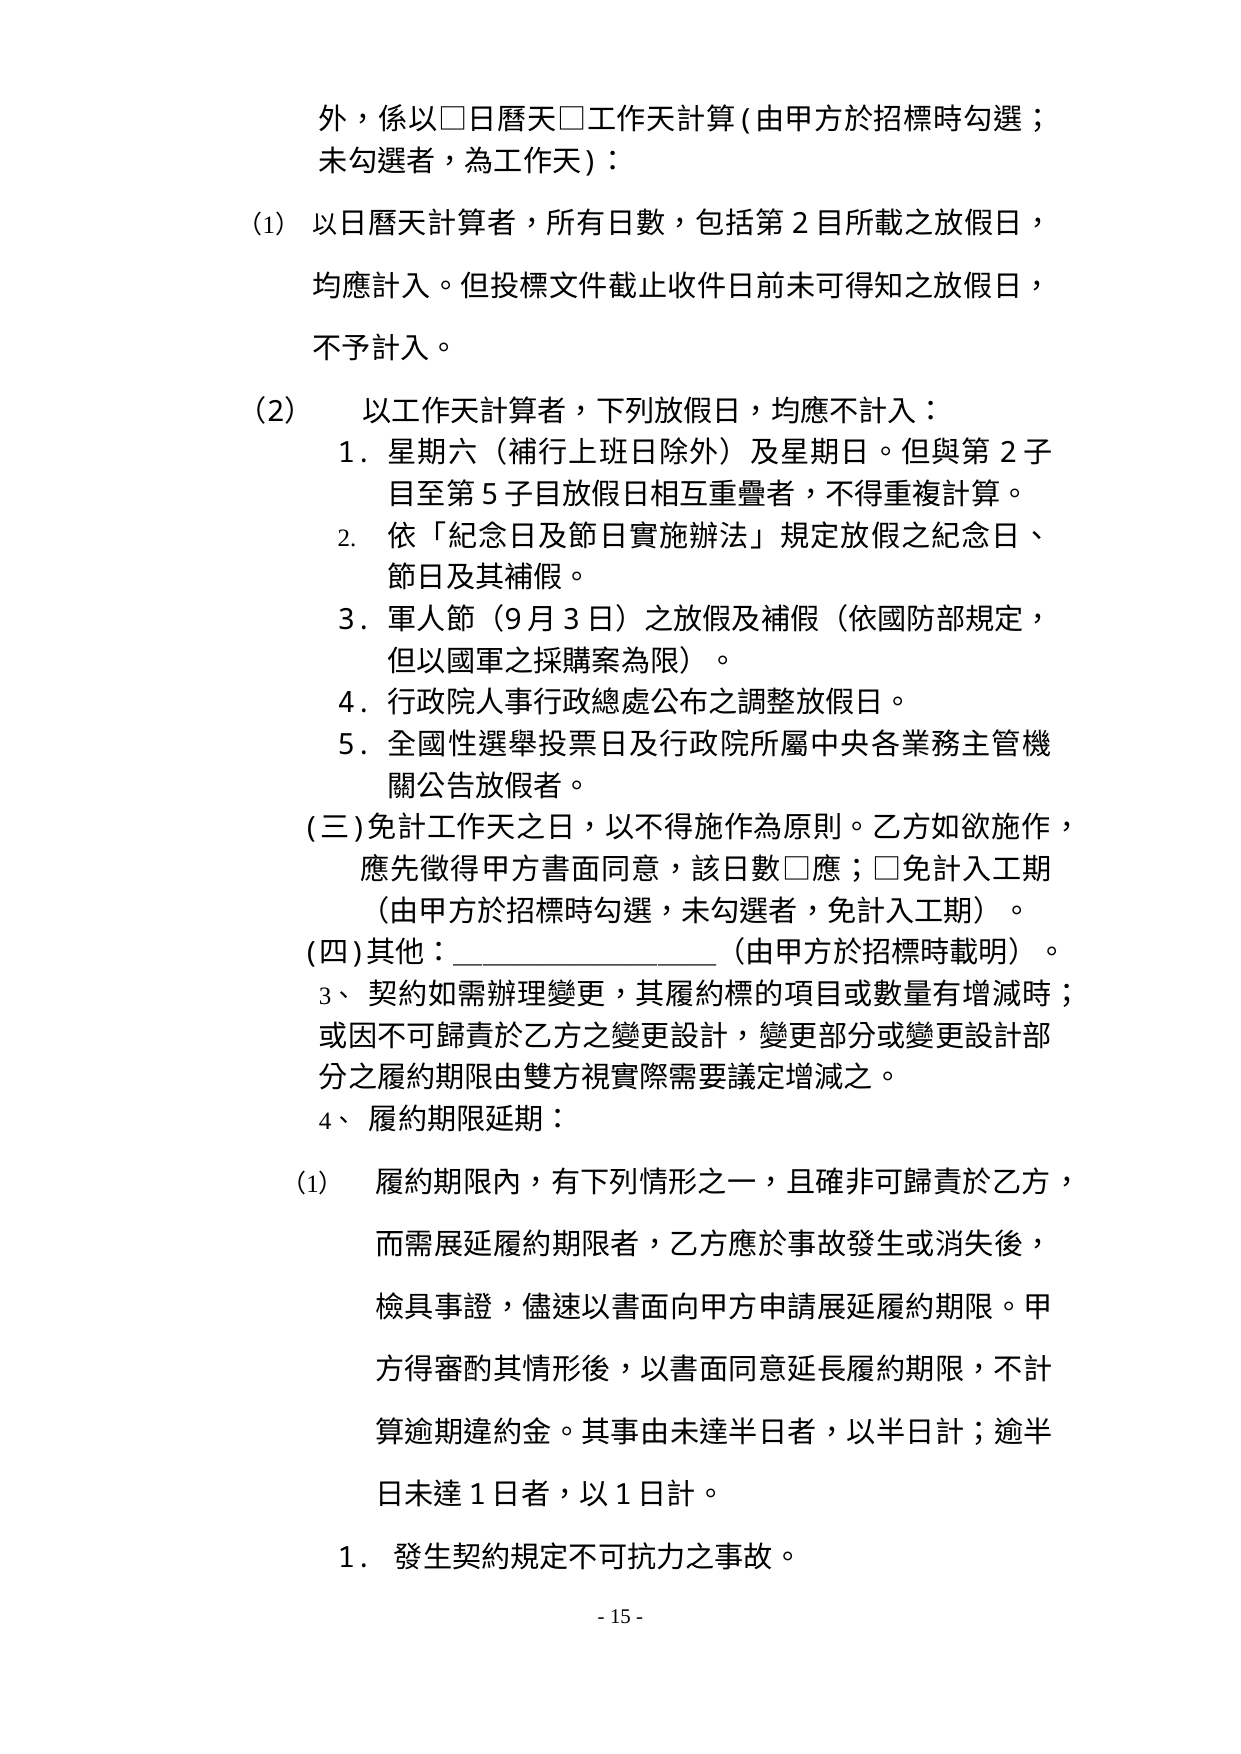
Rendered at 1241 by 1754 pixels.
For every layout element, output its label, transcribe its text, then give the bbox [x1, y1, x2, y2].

list 依「紀念日及節日實施辦法」規定放假之紀念日、節日及其補假。 [337, 513, 1053, 596]
list 以日曆天計算者，所有日數，包括第2目所載之放假日，均應計入。但投標文件截止收件日前未可得知之放假日，不予計入。 [237, 179, 1053, 367]
list 全國性選舉投票日及行政院所屬中央各業務主管機關公告放假者。 [337, 721, 1053, 804]
list 履約期限內，有下列情形之一，且確非可歸責於乙方，而需展延履約期限者，乙方應於事故發生或消失後，檢具事證，儘速以書面向甲方申請展延履約期限。甲方得審酌其情形後，以書面同意延長履約期限，不計算逾期違約金。其事由未達半日者，以半日計；逾半日未達1日者，以1日計。 [281, 1138, 1053, 1513]
list 履約期限延期： [319, 1096, 1053, 1138]
text (三)免計工作天之日，以不得施作為原則。乙方如欲施作，應先徵得甲方書面同意，該日數□應；□免計入工期（由甲方於招標時勾選，未勾選者，免計入工期）。 [302, 804, 1053, 929]
list 軍人節（9月3日）之放假及補假（依國防部規定，但以國軍之採購案為限）。 [337, 596, 1053, 679]
text (四)其他：＿＿＿＿＿＿＿＿＿（由甲方於招標時載明）。 [302, 929, 1053, 971]
list 外，係以□日曆天□工作天計算(由甲方於招標時勾選；未勾選者，為工作天)： [319, 96, 1053, 179]
list 發生契約規定不可抗力之事故。 [337, 1513, 1053, 1575]
list 以工作天計算者，下列放假日，均應不計入： [237, 367, 1053, 429]
list 契約如需辦理變更，其履約標的項目或數量有增減時；或因不可歸責於乙方之變更設計，變更部分或變更設計部分之履約期限由雙方視實際需要議定增減之。 [319, 971, 1053, 1096]
list 星期六（補行上班日除外）及星期日。但與第2子目至第5子目放假日相互重疊者，不得重複計算。 [337, 429, 1053, 513]
list 行政院人事行政總處公布之調整放假日。 [337, 679, 1053, 721]
